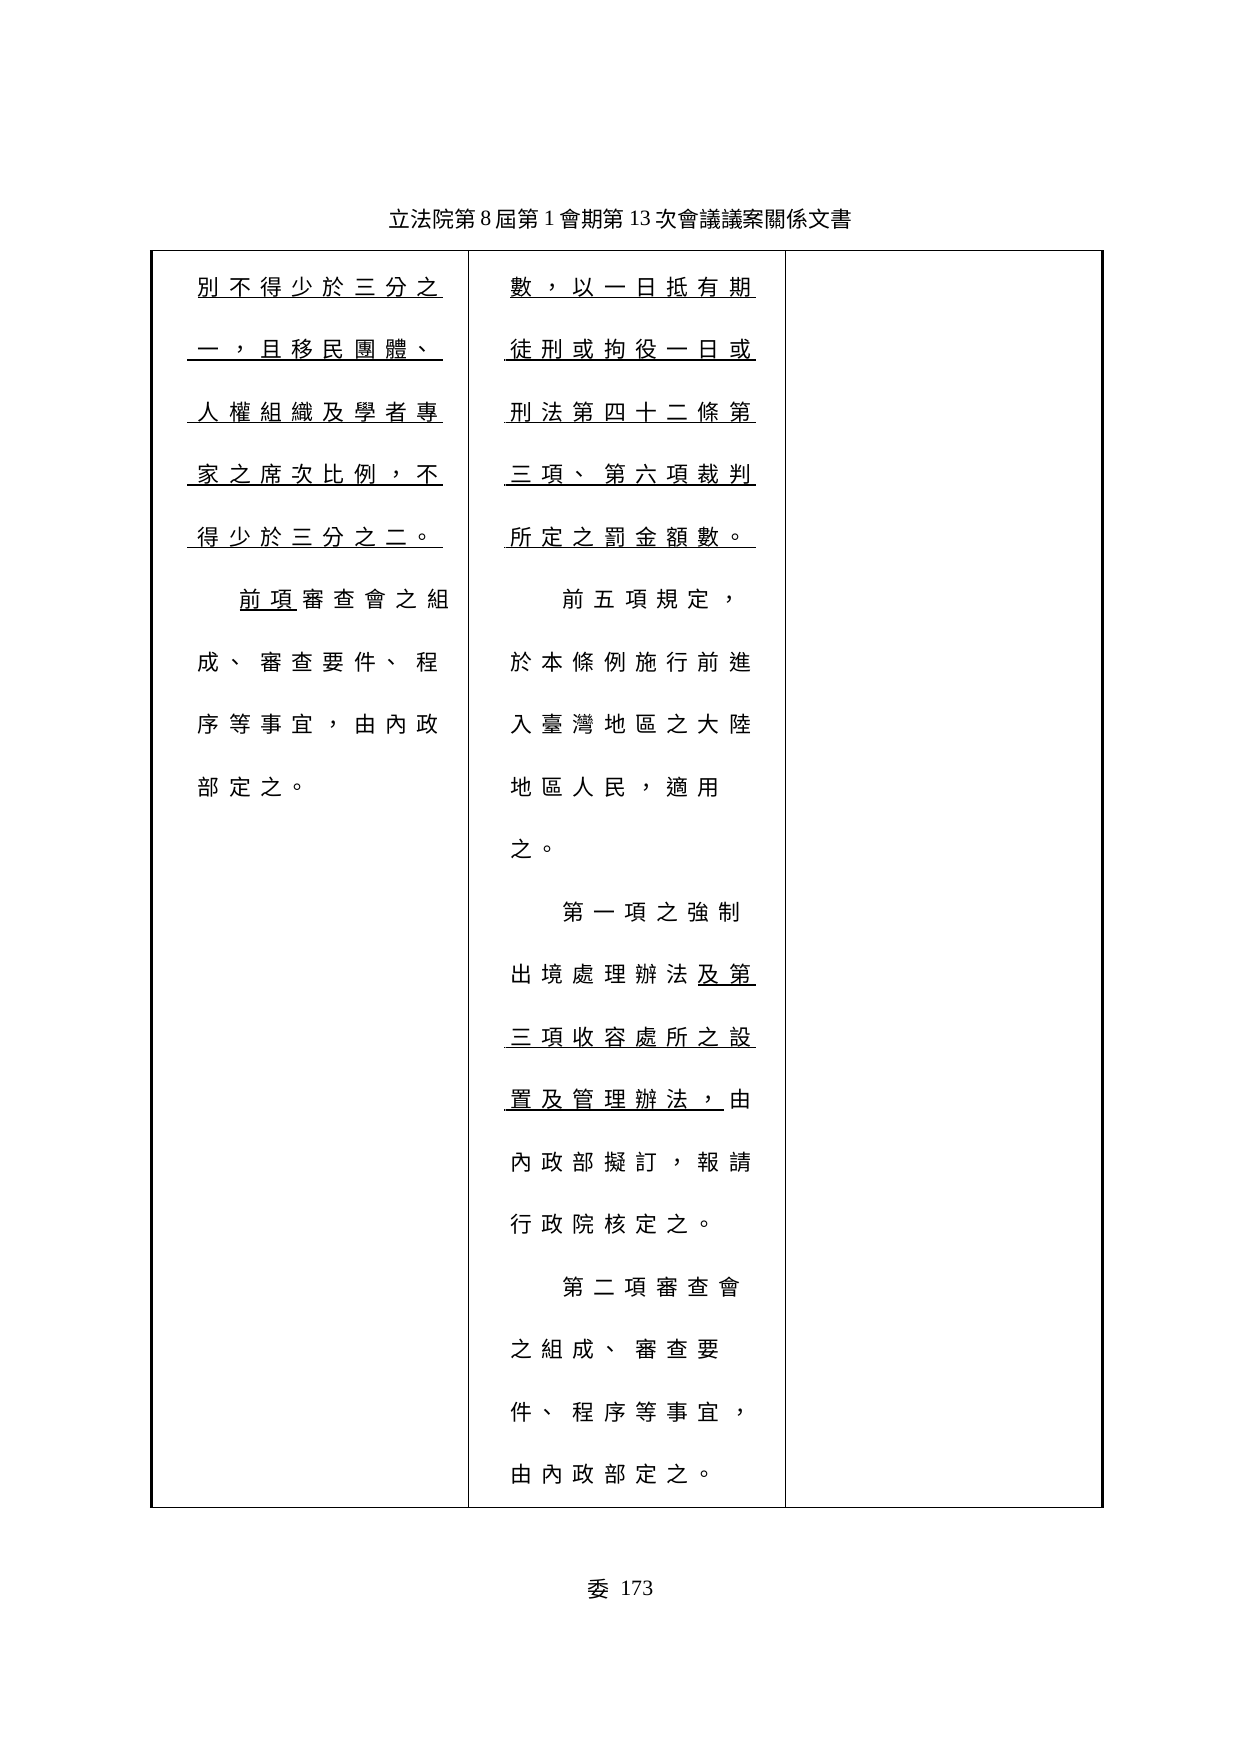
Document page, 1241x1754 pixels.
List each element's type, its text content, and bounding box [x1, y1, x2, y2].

table_cell 數，以一日抵有期徒刑或拘役一日或刑法第四十二條第三項、第六項裁判所定之罰金額數。 前五項規定，於本條例施行前進入臺灣地區之大陸地區人民，適用之。 第一項之強制出境處理辦法及第三項收容處所之設置及管理辦法，由內政部擬訂，報請行政院核定之。 第二項審查會之組成、審查要件、程序等事宜，由內政部定之。 [469, 251, 785, 1507]
table_cell [786, 251, 1101, 1507]
table_cell 別不得少於三分之一，且移民團體、人權組織及學者專家之席次比例，不得少於三分之二。 前項審查會之組成、審查要件、程序等事宜，由內政部定之。 [153, 251, 468, 1507]
